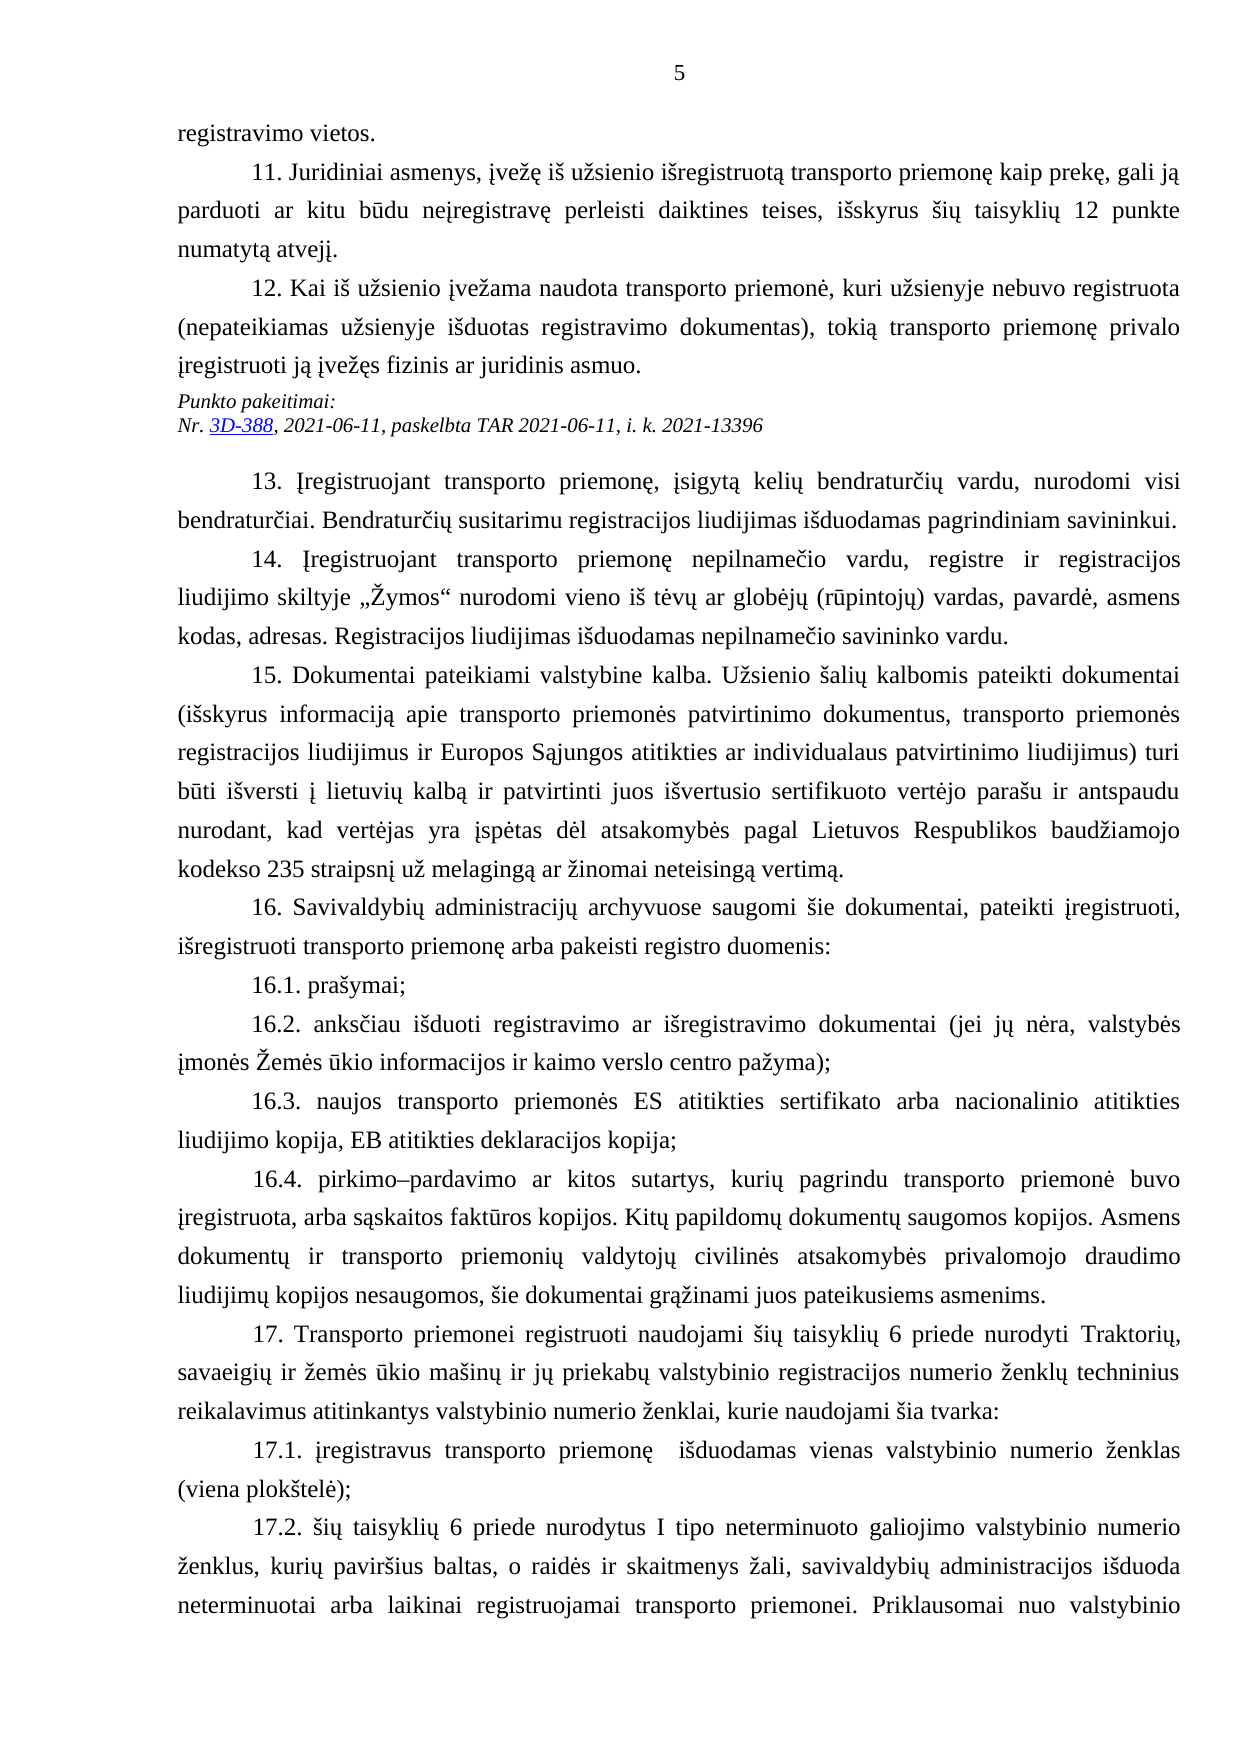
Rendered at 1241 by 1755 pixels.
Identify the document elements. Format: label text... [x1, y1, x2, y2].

text Punkto pakeitimai: [177, 389, 1181, 413]
text 16.2. anksčiau išduoti registravimo ar išregistravimo dokumentai (jei jų nėra, valstybės įmonės Žemės ūkio informacijos ir kaimo verslo centro pažyma); [177, 1009, 1181, 1076]
text 17.2. šių taisyklių 6 priede nurodytus I tipo neterminuoto galiojimo valstybinio numerio ženklus, kurių paviršius baltas, o raidės ir skaitmenys žali, savivaldybių administracijos išduoda neterminuotai arba laikinai registruojamai transporto priemonei. Priklausomai nuo valstybinio [177, 1512, 1181, 1619]
text 16.1. prašymai; [177, 970, 1181, 999]
text Nr. 3D-388, 2021-06-11, paskelbta TAR 2021-06-11, i. k. 2021-13396 [177, 413, 1181, 437]
text 12. Kai iš užsienio įvežama naudota transporto priemonė, kuri užsienyje nebuvo registruota (nepateikiamas užsienyje išduotas registravimo dokumentas), tokią transporto priemonę privalo įregistruoti ją įvežęs fizinis ar juridinis asmuo. [177, 273, 1181, 379]
text 16.3. naujos transporto priemonės ES atitikties sertifikato arba nacionalinio atitikties liudijimo kopija, EB atitikties deklaracijos kopija; [177, 1086, 1181, 1154]
text registravimo vietos. [177, 118, 1181, 147]
text 13. Įregistruojant transporto priemonę, įsigytą kelių bendraturčių vardu, nurodomi visi bendraturčiai. Bendraturčių susitarimu registracijos liudijimas išduodamas pagrindiniam savininkui. [177, 466, 1181, 534]
text 16.4. pirkimo–pardavimo ar kitos sutartys, kurių pagrindu transporto priemonė buvo įregistruota, arba sąskaitos faktūros kopijos. Kitų papildomų dokumentų saugomos kopijos. Asmens dokumentų ir transporto priemonių valdytojų civilinės atsakomybės privalomojo draudimo liudijimų kopijos nesaugomos, šie dokumentai grąžinami juos pateikusiems asmenims. [177, 1164, 1181, 1309]
text 17.1. įregistravus transporto priemonę išduodamas vienas valstybinio numerio ženklas (viena plokštelė); [177, 1435, 1181, 1502]
text 14. Įregistruojant transporto priemonę nepilnamečio vardu, registre ir registracijos liudijimo skiltyje „Žymos“ nurodomi vieno iš tėvų ar globėjų (rūpintojų) vardas, pavardė, asmens kodas, adresas. Registracijos liudijimas išduodamas nepilnamečio savininko vardu. [177, 544, 1181, 650]
text 15. Dokumentai pateikiami valstybine kalba. Užsienio šalių kalbomis pateikti dokumentai (išskyrus informaciją apie transporto priemonės patvirtinimo dokumentus, transporto priemonės registracijos liudijimus ir Europos Sąjungos atitikties ar individualaus patvirtinimo liudijimus) turi būti išversti į lietuvių kalbą ir patvirtinti juos išvertusio sertifikuoto vertėjo parašu ir antspaudu nurodant, kad vertėjas yra įspėtas dėl atsakomybės pagal Lietuvos Respublikos baudžiamojo kodekso 235 straipsnį už melagingą ar žinomai neteisingą vertimą. [177, 660, 1181, 882]
text 16. Savivaldybių administracijų archyvuose saugomi šie dokumentai, pateikti įregistruoti, išregistruoti transporto priemonę arba pakeisti registro duomenis: [177, 892, 1181, 960]
text 11. Juridiniai asmenys, įvežę iš užsienio išregistruotą transporto priemonę kaip prekę, gali ją parduoti ar kitu būdu neįregistravę perleisti daiktines teises, išskyrus šių taisyklių 12 punkte numatytą atvejį. [177, 157, 1181, 263]
text 17. Transporto priemonei registruoti naudojami šių taisyklių 6 priede nurodyti Traktorių, savaeigių ir žemės ūkio mašinų ir jų priekabų valstybinio registracijos numerio ženklų techninius reikalavimus atitinkantys valstybinio numerio ženklai, kurie naudojami šia tvarka: [177, 1319, 1181, 1425]
